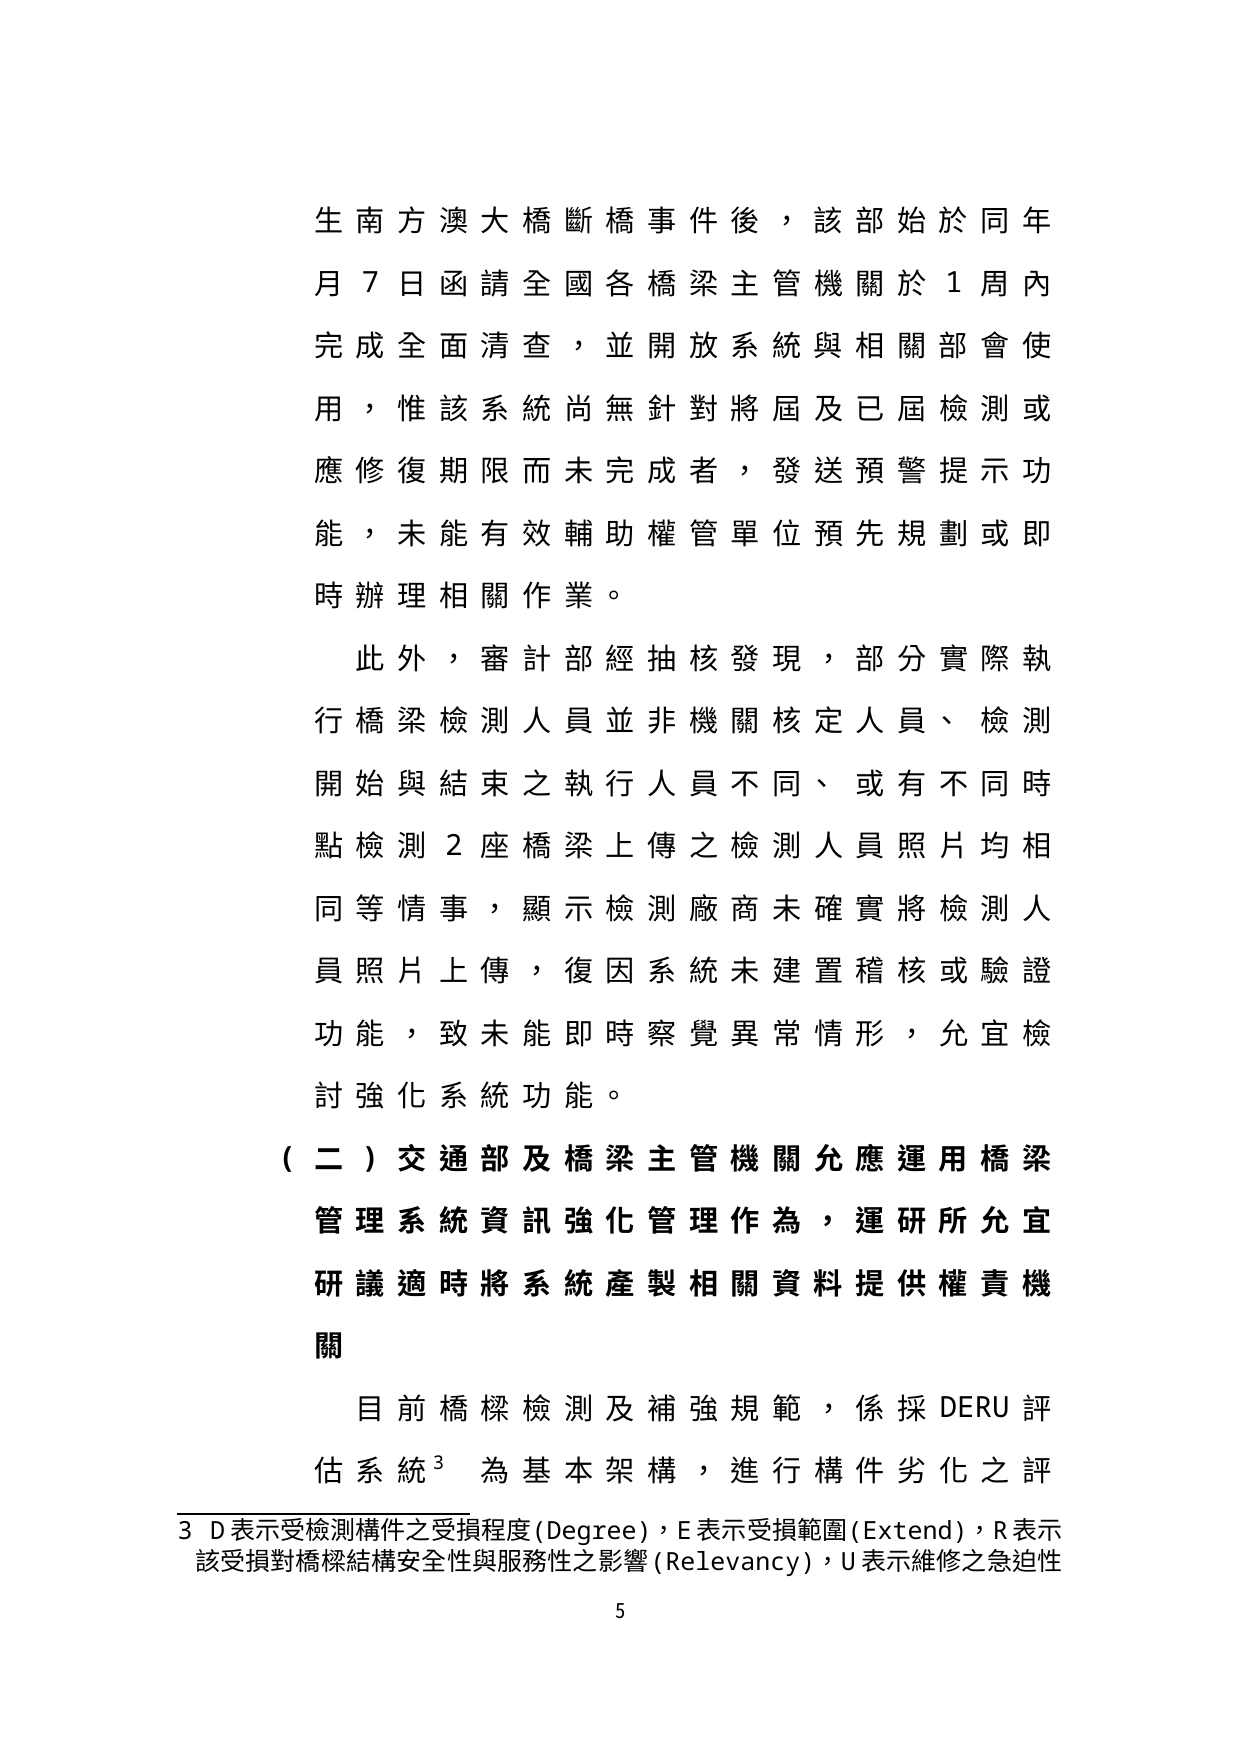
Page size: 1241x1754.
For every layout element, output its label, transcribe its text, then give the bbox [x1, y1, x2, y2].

text 目前橋樑檢測及補強規範，係採DERU評估系統為基本架構，進行構件劣化之評等，並依橋梁定期檢測評等準則(詳表2)評定橋梁各構件安全狀況。依據交通部提供資料(詳表3)，截至109年8月10日止，橋梁管理系統登錄尚在使用中，且檢測結果須緊急處理維護(U=4)之橋梁計56座，經該部電話洽詢相關橋梁管理機關處理狀況，其中臺灣港務公司轄管6座及屏東縣政府轄管1座均已完成修復，僅系統尚未登錄完修；另臺北市政府檢測資料修正，修正減列1座，惟亦尚未登錄系統；除以上尚未修正登錄者8座外，其餘48座均尚在規劃處理中，交通部及相關主管機關允宜持續追蹤辦理情形。 [271, 1365, 1058, 1490]
text (二)交通部及橋梁主管機關允應運用橋梁管理系統資訊強化管理作為，運研所允宜研議適時將系統產製相關資料提供權責機關 [242, 1115, 1058, 1365]
text 生南方澳大橋斷橋事件後，該部始於同年月7日函請全國各橋梁主管機關於1周內完成全面清查，並開放系統與相關部會使用，惟該系統尚無針對將屆及已屆檢測或應修復期限而未完成者，發送預警提示功能，未能有效輔助權管單位預先規劃或即時辦理相關作業。 [271, 177, 1058, 615]
text D表示受檢測構件之受損程度(Degree)，E表示受損範圍(Extend)，R表示該受損對橋樑結構安全性與服務性之影響(Relevancy)，U表示維修之急迫性 [177, 1514, 1063, 1577]
text 此外，審計部經抽核發現，部分實際執行橋梁檢測人員並非機關核定人員、檢測開始與結束之執行人員不同、或有不同時點檢測2座橋梁上傳之檢測人員照片均相同等情事，顯示檢測廠商未確實將檢測人員照片上傳，復因系統未建置稽核或驗證功能，致未能即時察覺異常情形，允宜檢討強化系統功能。 [271, 615, 1058, 1115]
